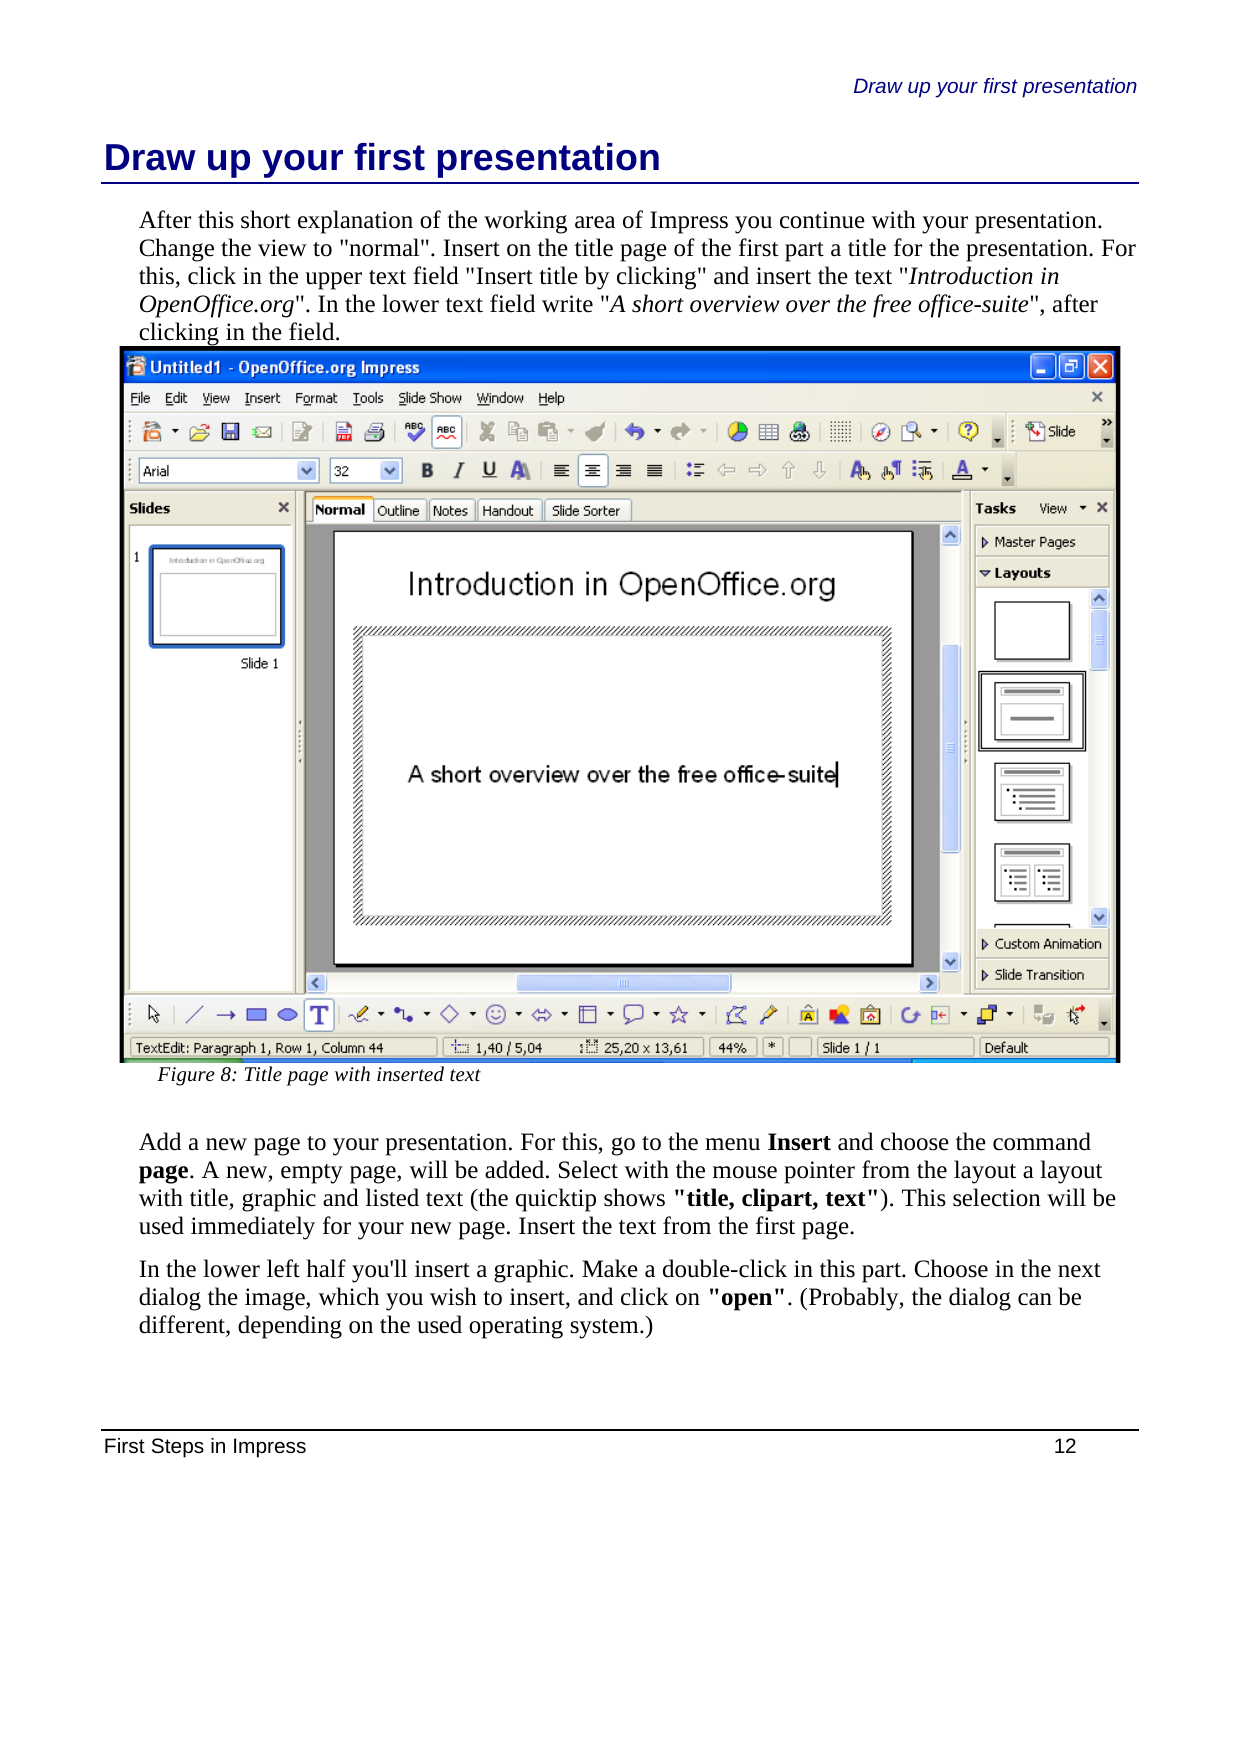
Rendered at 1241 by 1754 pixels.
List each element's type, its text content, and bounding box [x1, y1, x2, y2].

text Figure 8: Title page with inserted text [157, 1063, 1120, 1085]
text Add a new page to your presentation. For this, go to the menu Insert and choose the command page. A new, empty page, will be added. Select with the mouse pointer from the layout a layout with title, graphic and listed text (the quicktip shows "title, clipart, text"). This selection will be used immediately for your new page. Insert the text from the first page. [138, 1128, 1139, 1240]
text In the lower left half you'll insert a graphic. Make a double-click in this part. Choose in the next dialog the image, which you wish to insert, and click on "open". (Probably, the dialog can be different, depending on the used operating system.) [138, 1255, 1139, 1339]
text After this short explanation of the working area of Impress you continue with your presentation. Change the view to "normal". Insert on the title page of the first part a title for the presentation. For this, click in the upper text field "Insert title by clicking" and insert the text "Introduction in OpenOffice.org". In the lower text field write "A short overview over the free office-suite", after clicking in the field. [138, 206, 1139, 346]
subtitle Draw up your first presentation [101, 134, 1139, 182]
picture [119, 346, 1121, 1063]
